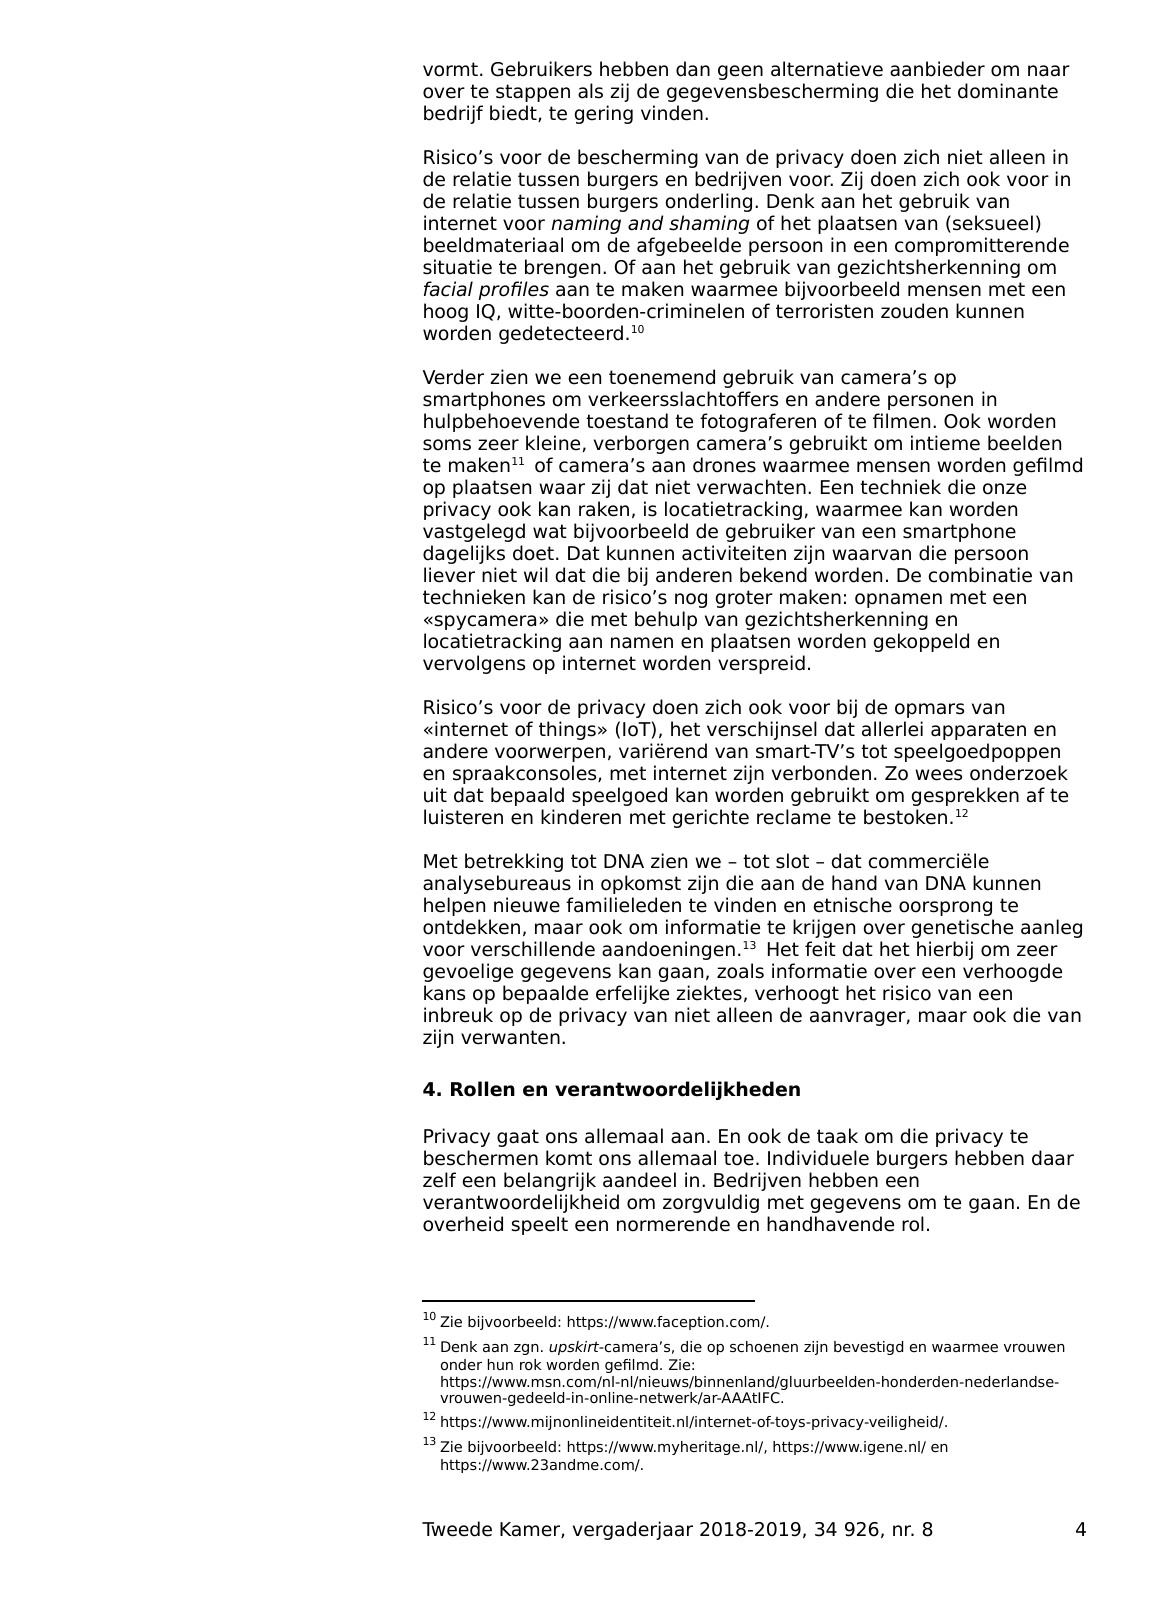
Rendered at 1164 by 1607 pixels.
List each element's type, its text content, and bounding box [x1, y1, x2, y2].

text Risico’s voor de bescherming van de privacy doen zich niet alleen in de relatie tussen burgers en bedrijven voor. Zij doen zich ook voor in de relatie tussen burgers onderling. Denk aan het gebruik van internet voor naming and shaming of het plaatsen van (seksueel) beeldmateriaal om de afgebeelde persoon in een compromitterende situatie te brengen. Of aan het gebruik van gezichtsherkenning om facial profiles aan te maken waarmee bijvoorbeeld mensen met een hoog IQ, witte-boorden-criminelen of terroristen zouden kunnen worden gedetecteerd. [422, 147, 1087, 345]
text Privacy gaat ons allemaal aan. En ook de taak om die privacy te beschermen komt ons allemaal toe. Individuele burgers hebben daar zelf een belangrijk aandeel in. Bedrijven hebben een verantwoordelijkheid om zorgvuldig met gegevens om te gaan. En de overheid speelt een normerende en handhavende rol. [422, 1126, 1087, 1236]
text vormt. Gebruikers hebben dan geen alternatieve aanbieder om naar over te stappen als zij de gegevensbescherming die het dominante bedrijf biedt, te gering vinden. [422, 59, 1087, 125]
subtitle 4. Rollen en verantwoordelijkheden [422, 1079, 1087, 1101]
text Denk aan zgn. upskirt-camera’s, die op schoenen zijn bevestigd en waarmee vrouwen onder hun rok worden gefilmd. Zie: https://www.msn.com/nl-nl/nieuws/binnenland/gluurbeelden-honderden-nederlandse-vrouwen-gedeeld-in-online-netwerk/ar-AAAtIFC. [422, 1335, 1087, 1407]
text Met betrekking tot DNA zien we – tot slot – dat commerciële analysebureaus in opkomst zijn die aan de hand van DNA kunnen helpen nieuwe familieleden te vinden en etnische oorsprong te ontdekken, maar ook om informatie te krijgen over genetische aanleg voor verschillende aandoeningen. Het feit dat het hierbij om zeer gevoelige gegevens kan gaan, zoals informatie over een verhoogde kans op bepaalde erfelijke ziektes, verhoogt het risico van een inbreuk op de privacy van niet alleen de aanvrager, maar ook die van zijn verwanten. [422, 851, 1087, 1049]
text https://www.mijnonlineidentiteit.nl/internet-of-toys-privacy-veiligheid/. [422, 1410, 1087, 1432]
text Verder zien we een toenemend gebruik van camera’s op smartphones om verkeersslachtoffers en andere personen in hulpbehoevende toestand te fotograferen of te filmen. Ook worden soms zeer kleine, verborgen camera’s gebruikt om intieme beelden te maken of camera’s aan drones waarmee mensen worden gefilmd op plaatsen waar zij dat niet verwachten. Een techniek die onze privacy ook kan raken, is locatietracking, waarmee kan worden vastgelegd wat bijvoorbeeld de gebruiker van een smartphone dagelijks doet. Dat kunnen activiteiten zijn waarvan die persoon liever niet wil dat die bij anderen bekend worden. De combinatie van technieken kan de risico’s nog groter maken: opnamen met een «spycamera» die met behulp van gezichtsherkenning en locatietracking aan namen en plaatsen worden gekoppeld en vervolgens op internet worden verspreid. [422, 367, 1087, 675]
text Zie bijvoorbeeld: https://www.faception.com/. [422, 1310, 1087, 1332]
text Zie bijvoorbeeld: https://www.myheritage.nl/, https://www.igene.nl/ en https://www.23andme.com/. [422, 1435, 1087, 1474]
text Risico’s voor de privacy doen zich ook voor bij de opmars van «internet of things» (IoT), het verschijnsel dat allerlei apparaten en andere voorwerpen, variërend van smart-TV’s tot speelgoedpoppen en spraakconsoles, met internet zijn verbonden. Zo wees onderzoek uit dat bepaald speelgoed kan worden gebruikt om gesprekken af te luisteren en kinderen met gerichte reclame te bestoken. [422, 697, 1087, 829]
